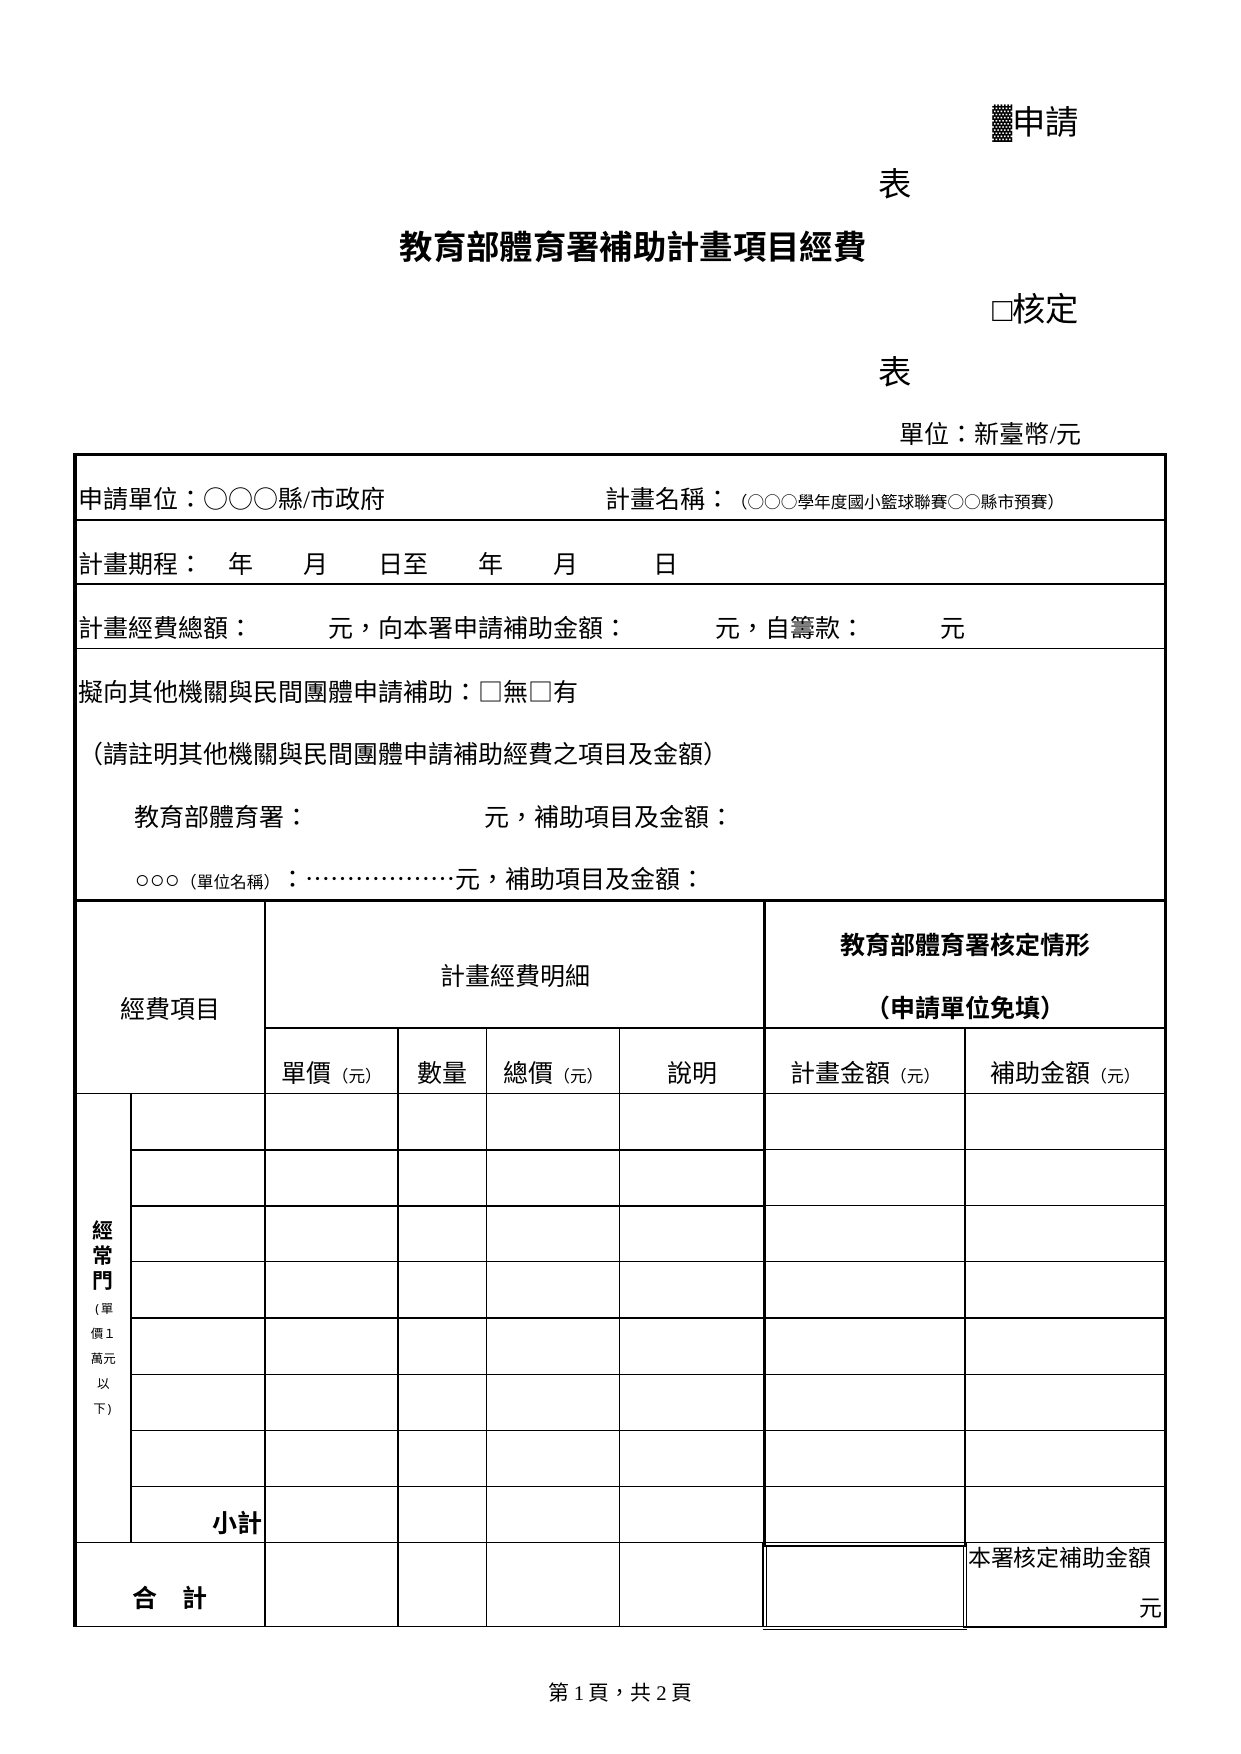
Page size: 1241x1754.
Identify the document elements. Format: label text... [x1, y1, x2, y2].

table_cell [620, 1094, 763, 1149]
table_cell [399, 1207, 486, 1261]
table_cell 經常門(單價１萬元以下) [77, 1094, 130, 1542]
table_cell [966, 1206, 1164, 1261]
table_cell [132, 1151, 264, 1205]
table_cell [1086, 203, 1165, 266]
table_cell [966, 1319, 1164, 1373]
table_cell 本署核定補助金額 元 [967, 1543, 1164, 1626]
table_cell [766, 1375, 964, 1429]
table_cell [75, 266, 131, 453]
table_header [247, 78, 374, 203]
table_cell [487, 1151, 619, 1205]
table_cell 計畫期程： 年 月 日至 年 月 日 [77, 521, 1164, 583]
table_cell [266, 1487, 397, 1542]
table_cell [266, 1094, 397, 1149]
table_header ▓申請表 [705, 78, 1086, 203]
table_cell [399, 1262, 486, 1317]
table_cell [766, 1431, 964, 1486]
table_cell [374, 266, 498, 453]
table_cell 計畫經費明細 [266, 902, 763, 1027]
table_cell [487, 1487, 619, 1542]
table_cell [966, 1487, 1164, 1542]
table_cell [132, 1094, 264, 1149]
table_cell [266, 1375, 397, 1429]
table_header [131, 78, 247, 203]
table_cell [75, 203, 131, 266]
table_cell [966, 1431, 1164, 1486]
table_cell [399, 1094, 486, 1149]
table_header [1086, 78, 1165, 203]
table_cell [487, 1543, 619, 1626]
table_header [374, 78, 498, 203]
table_cell [266, 1151, 397, 1205]
table_cell [487, 1431, 619, 1486]
table_cell 計畫名稱：（○○○學年度國小籃球聯賽○○縣市預賽） [603, 456, 1164, 519]
table_cell [766, 1487, 964, 1542]
table_cell [399, 1319, 486, 1373]
table_cell 總價（元） [487, 1029, 619, 1093]
table_cell [620, 1207, 763, 1261]
table_cell [620, 1375, 763, 1429]
table_cell [966, 1262, 1164, 1317]
table_cell [620, 1151, 763, 1205]
table_cell [266, 1431, 397, 1486]
table_cell [620, 1487, 763, 1542]
table_cell [767, 1547, 963, 1626]
table_cell [766, 1150, 964, 1205]
table_cell 合 計 [77, 1543, 264, 1626]
table_cell 計畫經費總額： 元，向本署申請補助金額： 元，自籌款： 元 [77, 585, 1164, 647]
table_cell [132, 1262, 264, 1317]
table_cell [131, 203, 247, 266]
table_cell [620, 1431, 763, 1486]
table_cell [766, 1206, 964, 1261]
table_cell [266, 1543, 397, 1626]
table_cell [487, 1319, 619, 1373]
table_cell [399, 1487, 486, 1542]
table_cell [966, 1150, 1164, 1205]
table_cell [487, 1375, 619, 1429]
table_cell [399, 1543, 486, 1626]
table_cell 補助金額（元） [966, 1029, 1164, 1093]
table_cell 說明 [620, 1029, 763, 1093]
table_cell [966, 1375, 1164, 1429]
table_cell □核定表 單位：新臺幣/元 [705, 266, 1086, 453]
table_cell [620, 1262, 763, 1317]
table_cell [966, 1094, 1164, 1149]
table_cell 教育部體育署補助計畫項目經費 [247, 203, 1086, 266]
table_cell [487, 1207, 619, 1261]
table_cell 擬向其他機關與民間團體申請補助：□無□有 （請註明其他機關與民間團體申請補助經費之項目及金額） 教育部體育署： 元，補助項目及金額： ○○○（單位名稱）：………………元，補助項目及金額： [77, 649, 1164, 899]
table_cell [766, 1262, 964, 1317]
table_header [498, 78, 704, 203]
table_cell 小計 [132, 1487, 264, 1542]
table_cell 教育部體育署核定情形 （申請單位免填） [766, 902, 1164, 1027]
table_cell [247, 266, 374, 453]
table_cell [487, 1262, 619, 1317]
table_cell [620, 1319, 763, 1373]
table_cell [132, 1375, 264, 1429]
table_cell [1086, 266, 1165, 453]
table_cell [131, 266, 247, 453]
table_cell [399, 1151, 486, 1205]
table_cell [487, 1094, 619, 1149]
table_cell [132, 1207, 264, 1261]
table_cell [266, 1262, 397, 1317]
table_cell [266, 1319, 397, 1373]
table_cell 申請單位：○○○縣/市政府 [77, 456, 603, 519]
table_cell 計畫金額（元） [766, 1029, 964, 1093]
table_cell [132, 1431, 264, 1486]
table_cell [266, 1207, 397, 1261]
table_cell [620, 1543, 762, 1626]
table_cell 數量 [399, 1029, 486, 1093]
table_header [75, 78, 131, 203]
table_cell 單價（元） [266, 1029, 397, 1093]
table_cell [766, 1319, 964, 1373]
table_cell [399, 1431, 486, 1486]
table_cell [498, 266, 704, 453]
table_cell [399, 1375, 486, 1429]
table_cell 經費項目 [77, 902, 264, 1093]
table_cell [766, 1094, 964, 1149]
table_cell [132, 1319, 264, 1373]
